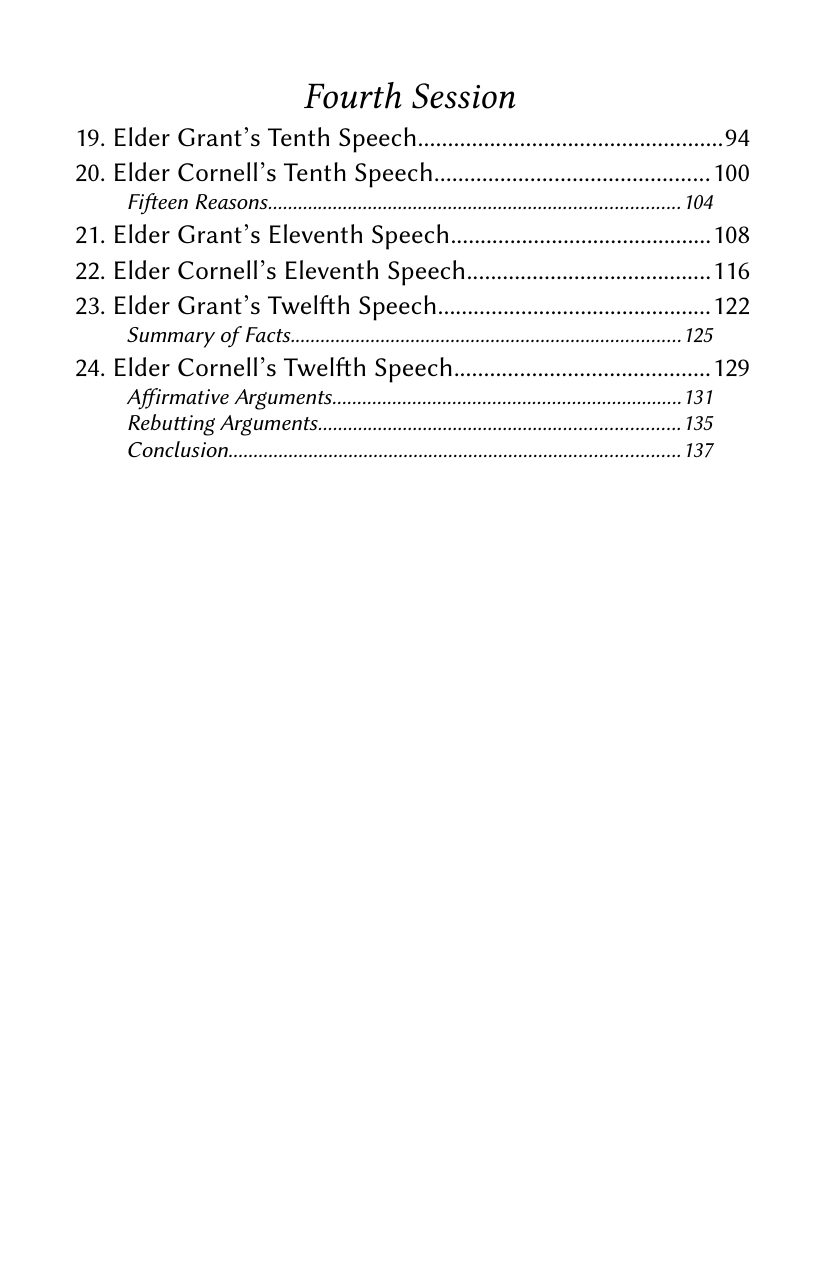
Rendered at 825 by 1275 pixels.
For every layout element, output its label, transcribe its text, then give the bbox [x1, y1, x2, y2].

text Fourth Session [69, 75, 750, 118]
list Elder Cornell’s Twelfth Speech 129 [112, 353, 750, 383]
list Elder Cornell’s Eleventh Speech 116 [112, 255, 750, 286]
text Affirmative Arguments 131 [126, 383, 712, 410]
list Elder Grant’s Twelfth Speech 122 [112, 291, 750, 321]
text Summary of Facts 125 [126, 321, 712, 348]
list Elder Grant’s Tenth Speech 94 [112, 122, 750, 153]
text Conclusion 137 [126, 437, 712, 463]
list Elder Cornell’s Tenth Speech 100 [112, 158, 750, 188]
text Rebutting Arguments 135 [126, 410, 712, 436]
text Fifteen Reasons 104 [126, 188, 712, 215]
list Elder Grant’s Eleventh Speech 108 [112, 220, 750, 251]
